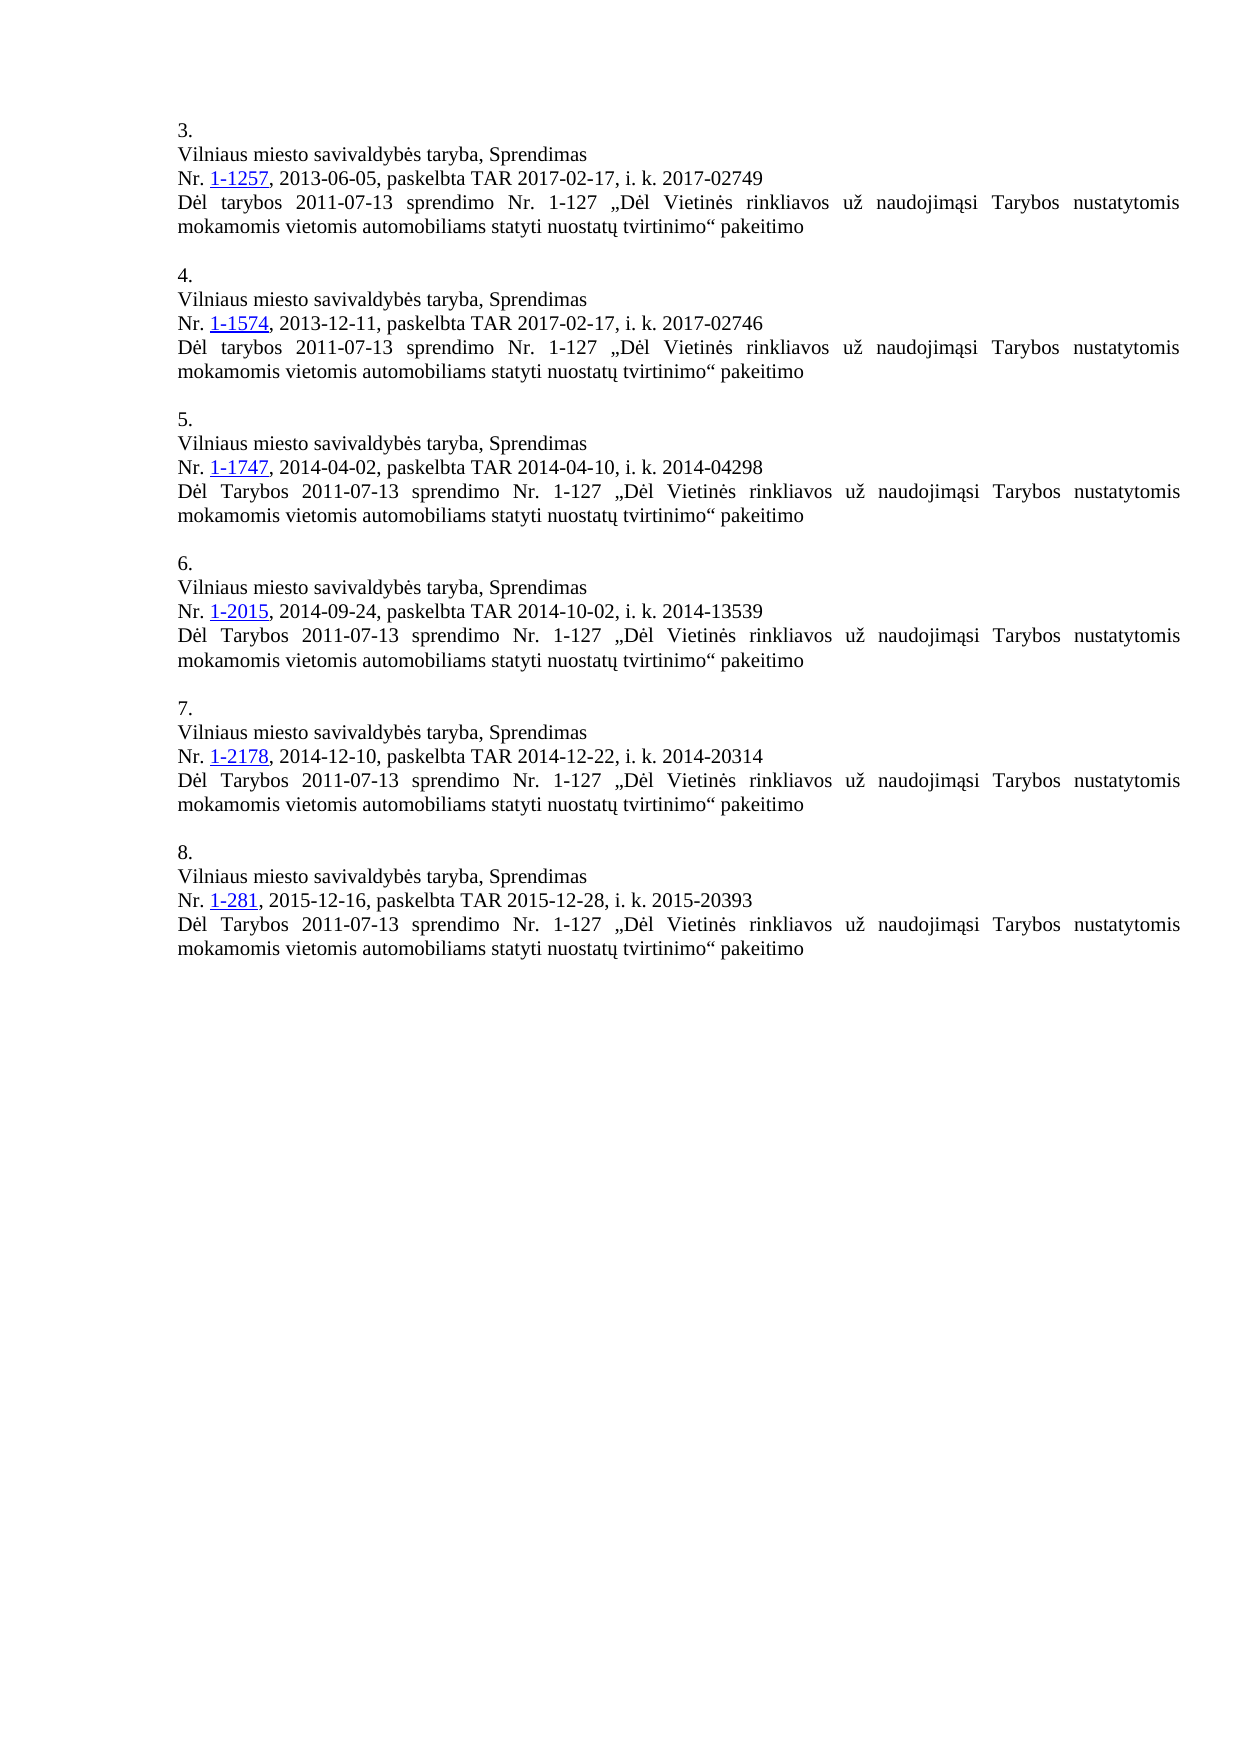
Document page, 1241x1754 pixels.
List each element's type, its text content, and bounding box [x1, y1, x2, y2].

text Nr. 1-1747, 2014-04-02, paskelbta TAR 2014-04-10, i. k. 2014-04298 [177, 455, 1181, 479]
text 4. [177, 262, 1181, 287]
text Dėl Tarybos 2011-07-13 sprendimo Nr. 1-127 „Dėl Vietinės rinkliavos už naudojimąsi Tarybos nustatytomis mokamomis vietomis automobiliams statyti nuostatų tvirtinimo“ pakeitimo [177, 623, 1181, 672]
text 8. [177, 840, 1181, 864]
text Nr. 1-281, 2015-12-16, paskelbta TAR 2015-12-28, i. k. 2015-20393 [177, 888, 1181, 912]
text Vilniaus miesto savivaldybės taryba, Sprendimas [177, 575, 1181, 599]
text Dėl tarybos 2011-07-13 sprendimo Nr. 1-127 „Dėl Vietinės rinkliavos už naudojimąsi Tarybos nustatytomis mokamomis vietomis automobiliams statyti nuostatų tvirtinimo“ pakeitimo [177, 190, 1181, 238]
text Vilniaus miesto savivaldybės taryba, Sprendimas [177, 720, 1181, 744]
text 3. [177, 118, 1181, 142]
text 5. [177, 407, 1181, 431]
text Nr. 1-2015, 2014-09-24, paskelbta TAR 2014-10-02, i. k. 2014-13539 [177, 599, 1181, 623]
text Vilniaus miesto savivaldybės taryba, Sprendimas [177, 864, 1181, 888]
text Nr. 1-2178, 2014-12-10, paskelbta TAR 2014-12-22, i. k. 2014-20314 [177, 744, 1181, 768]
text Dėl Tarybos 2011-07-13 sprendimo Nr. 1-127 „Dėl Vietinės rinkliavos už naudojimąsi Tarybos nustatytomis mokamomis vietomis automobiliams statyti nuostatų tvirtinimo“ pakeitimo [177, 912, 1181, 960]
text Dėl tarybos 2011-07-13 sprendimo Nr. 1-127 „Dėl Vietinės rinkliavos už naudojimąsi Tarybos nustatytomis mokamomis vietomis automobiliams statyti nuostatų tvirtinimo“ pakeitimo [177, 335, 1181, 383]
text Dėl Tarybos 2011-07-13 sprendimo Nr. 1-127 „Dėl Vietinės rinkliavos už naudojimąsi Tarybos nustatytomis mokamomis vietomis automobiliams statyti nuostatų tvirtinimo“ pakeitimo [177, 479, 1181, 527]
text Vilniaus miesto savivaldybės taryba, Sprendimas [177, 431, 1181, 455]
text Vilniaus miesto savivaldybės taryba, Sprendimas [177, 142, 1181, 166]
text 6. [177, 551, 1181, 575]
text Vilniaus miesto savivaldybės taryba, Sprendimas [177, 287, 1181, 311]
text Dėl Tarybos 2011-07-13 sprendimo Nr. 1-127 „Dėl Vietinės rinkliavos už naudojimąsi Tarybos nustatytomis mokamomis vietomis automobiliams statyti nuostatų tvirtinimo“ pakeitimo [177, 768, 1181, 816]
text Nr. 1-1257, 2013-06-05, paskelbta TAR 2017-02-17, i. k. 2017-02749 [177, 166, 1181, 190]
text 7. [177, 696, 1181, 720]
text Nr. 1-1574, 2013-12-11, paskelbta TAR 2017-02-17, i. k. 2017-02746 [177, 311, 1181, 335]
